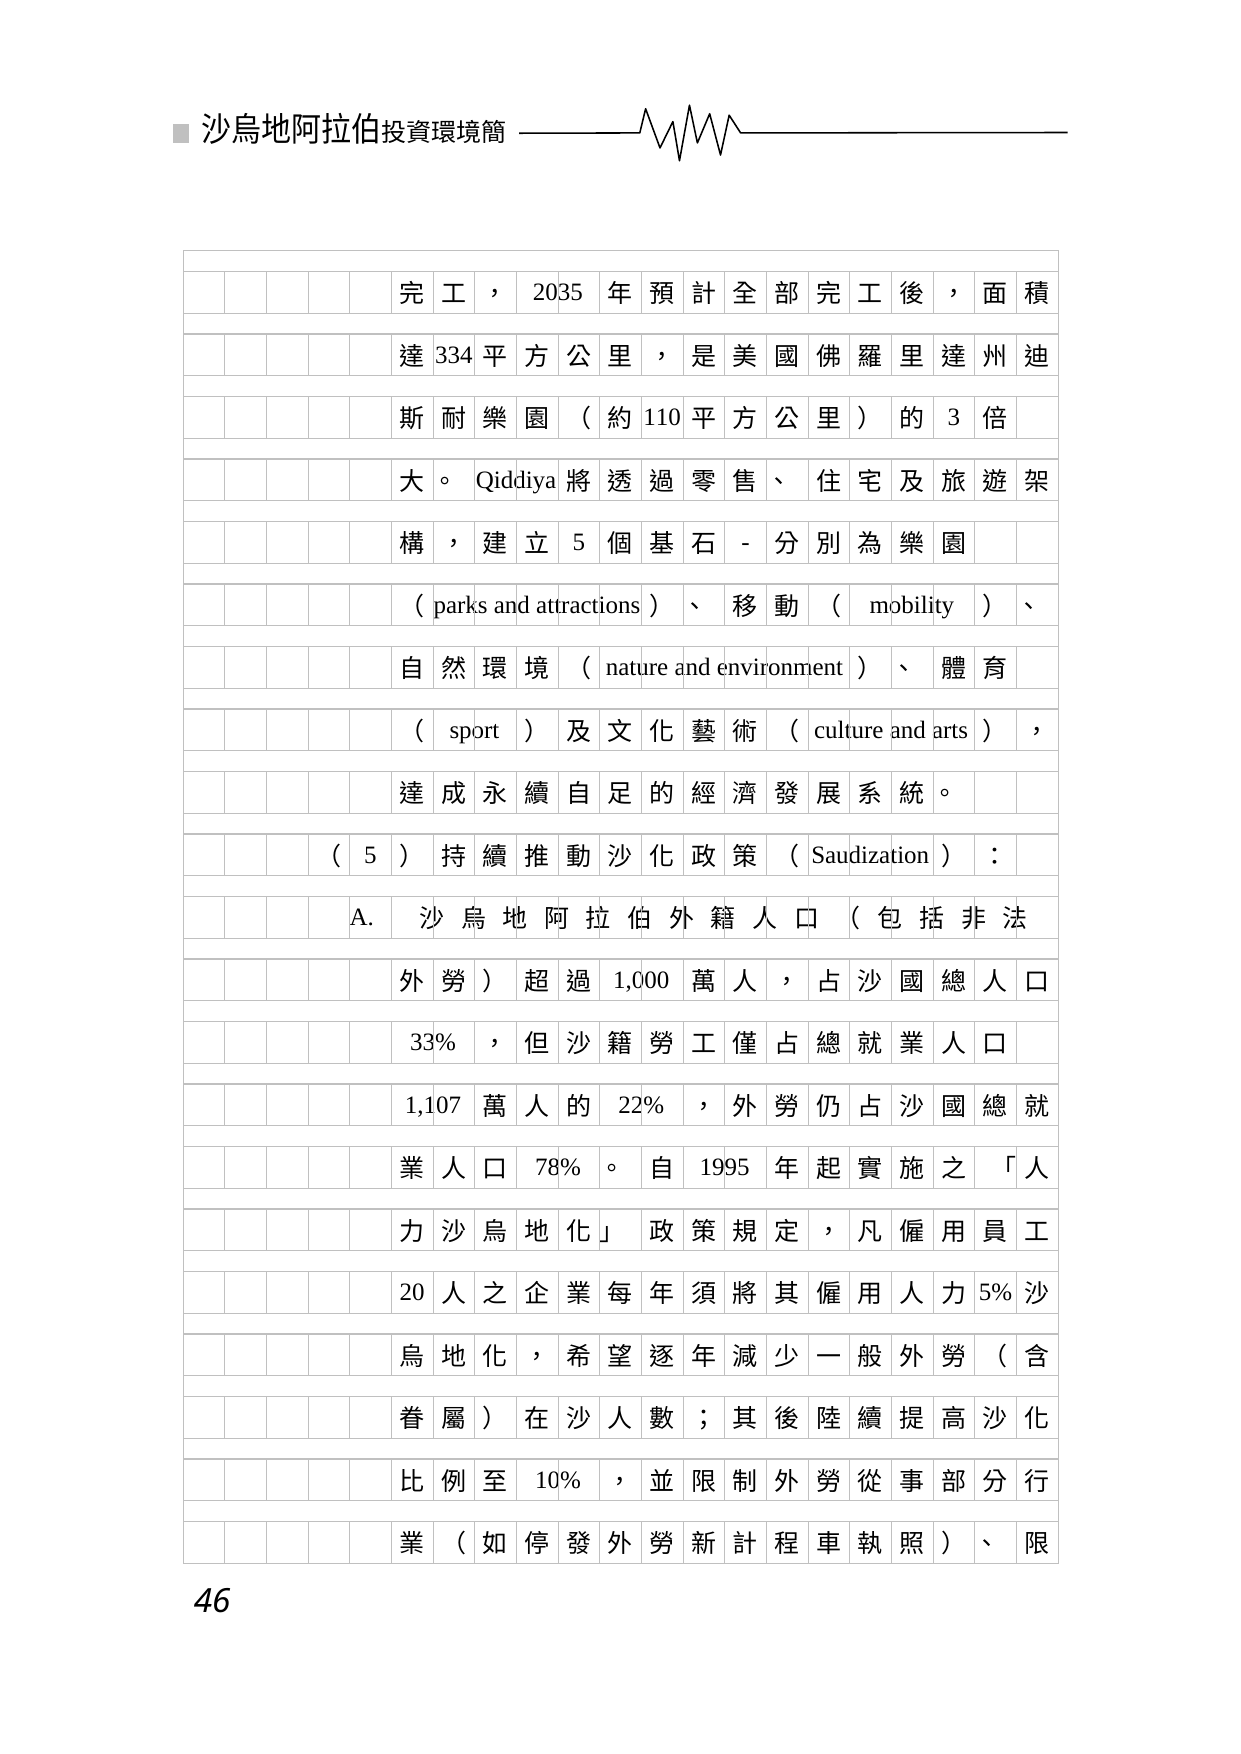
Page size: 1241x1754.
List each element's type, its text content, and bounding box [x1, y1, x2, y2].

text （5）持續推動沙化政策（Saudization）： [725, 835, 766, 875]
text （5）持續推動沙化政策（Saudization）： [475, 835, 516, 875]
text A. 沙烏地阿拉伯外籍人口（包括非法外勞）超過1,000萬人，占沙國總人口33%，但沙籍勞工僅占總就業人口1,107萬人的22%，外勞仍占沙國總就業人口78%。自1995年起實施之「人力沙烏地化」政策規定，凡僱用員工20人之企業每年須將其僱用人力5%沙烏地化，希望逐年減少一般外勞（含眷屬）在沙人數；其後陸續提高沙化比例至10%，並限制外勞從事部分行業（如停發外勞新計程車執照）、限制外勞工作證核發等，藉此增加沙籍國民就業機會。 [330, 1251, 1058, 1271]
text （5）持續推動沙化政策（Saudization）： [809, 835, 849, 875]
text （5）持續推動沙化政策（Saudization）： [559, 835, 599, 875]
text A. 沙烏地阿拉伯外籍人口（包括非法外勞）超過1,000萬人，占沙國總人口33%，但沙籍勞工僅占總就業人口1,107萬人的22%，外勞仍占沙國總就業人口78%。自1995年起實施之「人力沙烏地化」政策規定，凡僱用員工20人之企業每年須將其僱用人力5%沙烏地化，希望逐年減少一般外勞（含眷屬）在沙人數；其後陸續提高沙化比例至10%，並限制外勞從事部分行業（如停發外勞新計程車執照）、限制外勞工作證核發等，藉此增加沙籍國民就業機會。 [330, 939, 1058, 958]
text A. 沙烏地阿拉伯外籍人口（包括非法外勞）超過1,000萬人，占沙國總人口33%，但沙籍勞工僅占總就業人口1,107萬人的22%，外勞仍占沙國總就業人口78%。自1995年起實施之「人力沙烏地化」政策規定，凡僱用員工20人之企業每年須將其僱用人力5%沙烏地化，希望逐年減少一般外勞（含眷屬）在沙人數；其後陸續提高沙化比例至10%，並限制外勞從事部分行業（如停發外勞新計程車執照）、限制外勞工作證核發等，藉此增加沙籍國民就業機會。 [330, 1001, 1058, 1021]
text A. 沙烏地阿拉伯外籍人口（包括非法外勞）超過1,000萬人，占沙國總人口33%，但沙籍勞工僅占總就業人口1,107萬人的22%，外勞仍占沙國總就業人口78%。自1995年起實施之「人力沙烏地化」政策規定，凡僱用員工20人之企業每年須將其僱用人力5%沙烏地化，希望逐年減少一般外勞（含眷屬）在沙人數；其後陸續提高沙化比例至10%，並限制外勞從事部分行業（如停發外勞新計程車執照）、限制外勞工作證核發等，藉此增加沙籍國民就業機會。 [330, 1501, 1058, 1521]
text （5）持續推動沙化政策（Saudization）： [850, 835, 891, 875]
text A. 沙烏地阿拉伯外籍人口（包括非法外勞）超過1,000萬人，占沙國總人口33%，但沙籍勞工僅占總就業人口1,107萬人的22%，外勞仍占沙國總就業人口78%。自1995年起實施之「人力沙烏地化」政策規定，凡僱用員工20人之企業每年須將其僱用人力5%沙烏地化，希望逐年減少一般外勞（含眷屬）在沙人數；其後陸續提高沙化比例至10%，並限制外勞從事部分行業（如停發外勞新計程車執照）、限制外勞工作證核發等，藉此增加沙籍國民就業機會。 [330, 1314, 1058, 1333]
text （4）Qiddiya娛樂城計畫（Qiddiya Entertainment City）：2018年4月28日Qiddiya娛樂城正式破土動工，第1階段將於2022年完工，2035年預計全部完工後，面積達334平方公里，是美國佛羅里達州迪斯耐樂園（約110平方公里）的3倍大。Qiddiya將透過零售、住宅及旅遊架構，建立5個基石-分別為樂園（parks and attractions）、移動（mobility）、自然環境（nature and environment）、體育（sport）及文化藝術（culture and arts），達成永續自足的經濟發展系統。 [306, 501, 1058, 521]
text A. 沙烏地阿拉伯外籍人口（包括非法外勞）超過1,000萬人，占沙國總人口33%，但沙籍勞工僅占總就業人口1,107萬人的22%，外勞仍占沙國總就業人口78%。自1995年起實施之「人力沙烏地化」政策規定，凡僱用員工20人之企業每年須將其僱用人力5%沙烏地化，希望逐年減少一般外勞（含眷屬）在沙人數；其後陸續提高沙化比例至10%，並限制外勞從事部分行業（如停發外勞新計程車執照）、限制外勞工作證核發等，藉此增加沙籍國民就業機會。 [330, 1189, 1058, 1208]
text A. 沙烏地阿拉伯外籍人口（包括非法外勞）超過1,000萬人，占沙國總人口33%，但沙籍勞工僅占總就業人口1,107萬人的22%，外勞仍占沙國總就業人口78%。自1995年起實施之「人力沙烏地化」政策規定，凡僱用員工20人之企業每年須將其僱用人力5%沙烏地化，希望逐年減少一般外勞（含眷屬）在沙人數；其後陸續提高沙化比例至10%，並限制外勞從事部分行業（如停發外勞新計程車執照）、限制外勞工作證核發等，藉此增加沙籍國民就業機會。 [330, 1064, 1058, 1083]
text （5）持續推動沙化政策（Saudization）： [392, 835, 433, 875]
text （5）持續推動沙化政策（Saudization）： [306, 814, 1058, 833]
text （5）持續推動沙化政策（Saudization）： [934, 835, 974, 875]
text （4）Qiddiya娛樂城計畫（Qiddiya Entertainment City）：2018年4月28日Qiddiya娛樂城正式破土動工，第1階段將於2022年完工，2035年預計全部完工後，面積達334平方公里，是美國佛羅里達州迪斯耐樂園（約110平方公里）的3倍大。Qiddiya將透過零售、住宅及旅遊架構，建立5個基石-分別為樂園（parks and attractions）、移動（mobility）、自然環境（nature and environment）、體育（sport）及文化藝術（culture and arts），達成永續自足的經濟發展系統。 [306, 251, 1058, 271]
text （4）Qiddiya娛樂城計畫（Qiddiya Entertainment City）：2018年4月28日Qiddiya娛樂城正式破土動工，第1階段將於2022年完工，2035年預計全部完工後，面積達334平方公里，是美國佛羅里達州迪斯耐樂園（約110平方公里）的3倍大。Qiddiya將透過零售、住宅及旅遊架構，建立5個基石-分別為樂園（parks and attractions）、移動（mobility）、自然環境（nature and environment）、體育（sport）及文化藝術（culture and arts），達成永續自足的經濟發展系統。 [306, 439, 1058, 458]
text A. 沙烏地阿拉伯外籍人口（包括非法外勞）超過1,000萬人，占沙國總人口33%，但沙籍勞工僅占總就業人口1,107萬人的22%，外勞仍占沙國總就業人口78%。自1995年起實施之「人力沙烏地化」政策規定，凡僱用員工20人之企業每年須將其僱用人力5%沙烏地化，希望逐年減少一般外勞（含眷屬）在沙人數；其後陸續提高沙化比例至10%，並限制外勞從事部分行業（如停發外勞新計程車執照）、限制外勞工作證核發等，藉此增加沙籍國民就業機會。 [330, 1376, 1058, 1396]
text （5）持續推動沙化政策（Saudization）： [600, 835, 641, 875]
text （5）持續推動沙化政策（Saudization）： [684, 835, 724, 875]
text （5）持續推動沙化政策（Saudization）： [517, 835, 558, 875]
text （4）Qiddiya娛樂城計畫（Qiddiya Entertainment City）：2018年4月28日Qiddiya娛樂城正式破土動工，第1階段將於2022年完工，2035年預計全部完工後，面積達334平方公里，是美國佛羅里達州迪斯耐樂園（約110平方公里）的3倍大。Qiddiya將透過零售、住宅及旅遊架構，建立5個基石-分別為樂園（parks and attractions）、移動（mobility）、自然環境（nature and environment）、體育（sport）及文化藝術（culture and arts），達成永續自足的經濟發展系統。 [306, 751, 1058, 771]
text （5）持續推動沙化政策（Saudization）： [975, 835, 1016, 875]
text A. 沙烏地阿拉伯外籍人口（包括非法外勞）超過1,000萬人，占沙國總人口33%，但沙籍勞工僅占總就業人口1,107萬人的22%，外勞仍占沙國總就業人口78%。自1995年起實施之「人力沙烏地化」政策規定，凡僱用員工20人之企業每年須將其僱用人力5%沙烏地化，希望逐年減少一般外勞（含眷屬）在沙人數；其後陸續提高沙化比例至10%，並限制外勞從事部分行業（如停發外勞新計程車執照）、限制外勞工作證核發等，藉此增加沙籍國民就業機會。 [330, 1439, 1058, 1458]
text （5）持續推動沙化政策（Saudization）： [309, 835, 349, 875]
text （4）Qiddiya娛樂城計畫（Qiddiya Entertainment City）：2018年4月28日Qiddiya娛樂城正式破土動工，第1階段將於2022年完工，2035年預計全部完工後，面積達334平方公里，是美國佛羅里達州迪斯耐樂園（約110平方公里）的3倍大。Qiddiya將透過零售、住宅及旅遊架構，建立5個基石-分別為樂園（parks and attractions）、移動（mobility）、自然環境（nature and environment）、體育（sport）及文化藝術（culture and arts），達成永續自足的經濟發展系統。 [306, 626, 1058, 646]
text （4）Qiddiya娛樂城計畫（Qiddiya Entertainment City）：2018年4月28日Qiddiya娛樂城正式破土動工，第1階段將於2022年完工，2035年預計全部完工後，面積達334平方公里，是美國佛羅里達州迪斯耐樂園（約110平方公里）的3倍大。Qiddiya將透過零售、住宅及旅遊架構，建立5個基石-分別為樂園（parks and attractions）、移動（mobility）、自然環境（nature and environment）、體育（sport）及文化藝術（culture and arts），達成永續自足的經濟發展系統。 [306, 376, 1058, 396]
text （5）持續推動沙化政策（Saudization）： [892, 835, 933, 875]
text （5）持續推動沙化政策（Saudization）： [434, 835, 474, 875]
text （5）持續推動沙化政策（Saudization）： [350, 835, 391, 875]
text （4）Qiddiya娛樂城計畫（Qiddiya Entertainment City）：2018年4月28日Qiddiya娛樂城正式破土動工，第1階段將於2022年完工，2035年預計全部完工後，面積達334平方公里，是美國佛羅里達州迪斯耐樂園（約110平方公里）的3倍大。Qiddiya將透過零售、住宅及旅遊架構，建立5個基石-分別為樂園（parks and attractions）、移動（mobility）、自然環境（nature and environment）、體育（sport）及文化藝術（culture and arts），達成永續自足的經濟發展系統。 [306, 314, 1058, 333]
text A. 沙烏地阿拉伯外籍人口（包括非法外勞）超過1,000萬人，占沙國總人口33%，但沙籍勞工僅占總就業人口1,107萬人的22%，外勞仍占沙國總就業人口78%。自1995年起實施之「人力沙烏地化」政策規定，凡僱用員工20人之企業每年須將其僱用人力5%沙烏地化，希望逐年減少一般外勞（含眷屬）在沙人數；其後陸續提高沙化比例至10%，並限制外勞從事部分行業（如停發外勞新計程車執照）、限制外勞工作證核發等，藉此增加沙籍國民就業機會。 [330, 876, 1058, 896]
text （5）持續推動沙化政策（Saudization）： [642, 835, 683, 875]
text （4）Qiddiya娛樂城計畫（Qiddiya Entertainment City）：2018年4月28日Qiddiya娛樂城正式破土動工，第1階段將於2022年完工，2035年預計全部完工後，面積達334平方公里，是美國佛羅里達州迪斯耐樂園（約110平方公里）的3倍大。Qiddiya將透過零售、住宅及旅遊架構，建立5個基石-分別為樂園（parks and attractions）、移動（mobility）、自然環境（nature and environment）、體育（sport）及文化藝術（culture and arts），達成永續自足的經濟發展系統。 [306, 689, 1058, 708]
text （5）持續推動沙化政策（Saudization）： [767, 835, 808, 875]
text （5）持續推動沙化政策（Saudization）： [1017, 835, 1058, 875]
text （4）Qiddiya娛樂城計畫（Qiddiya Entertainment City）：2018年4月28日Qiddiya娛樂城正式破土動工，第1階段將於2022年完工，2035年預計全部完工後，面積達334平方公里，是美國佛羅里達州迪斯耐樂園（約110平方公里）的3倍大。Qiddiya將透過零售、住宅及旅遊架構，建立5個基石-分別為樂園（parks and attractions）、移動（mobility）、自然環境（nature and environment）、體育（sport）及文化藝術（culture and arts），達成永續自足的經濟發展系統。 [306, 564, 1058, 583]
text A. 沙烏地阿拉伯外籍人口（包括非法外勞）超過1,000萬人，占沙國總人口33%，但沙籍勞工僅占總就業人口1,107萬人的22%，外勞仍占沙國總就業人口78%。自1995年起實施之「人力沙烏地化」政策規定，凡僱用員工20人之企業每年須將其僱用人力5%沙烏地化，希望逐年減少一般外勞（含眷屬）在沙人數；其後陸續提高沙化比例至10%，並限制外勞從事部分行業（如停發外勞新計程車執照）、限制外勞工作證核發等，藉此增加沙籍國民就業機會。 [330, 1126, 1058, 1146]
